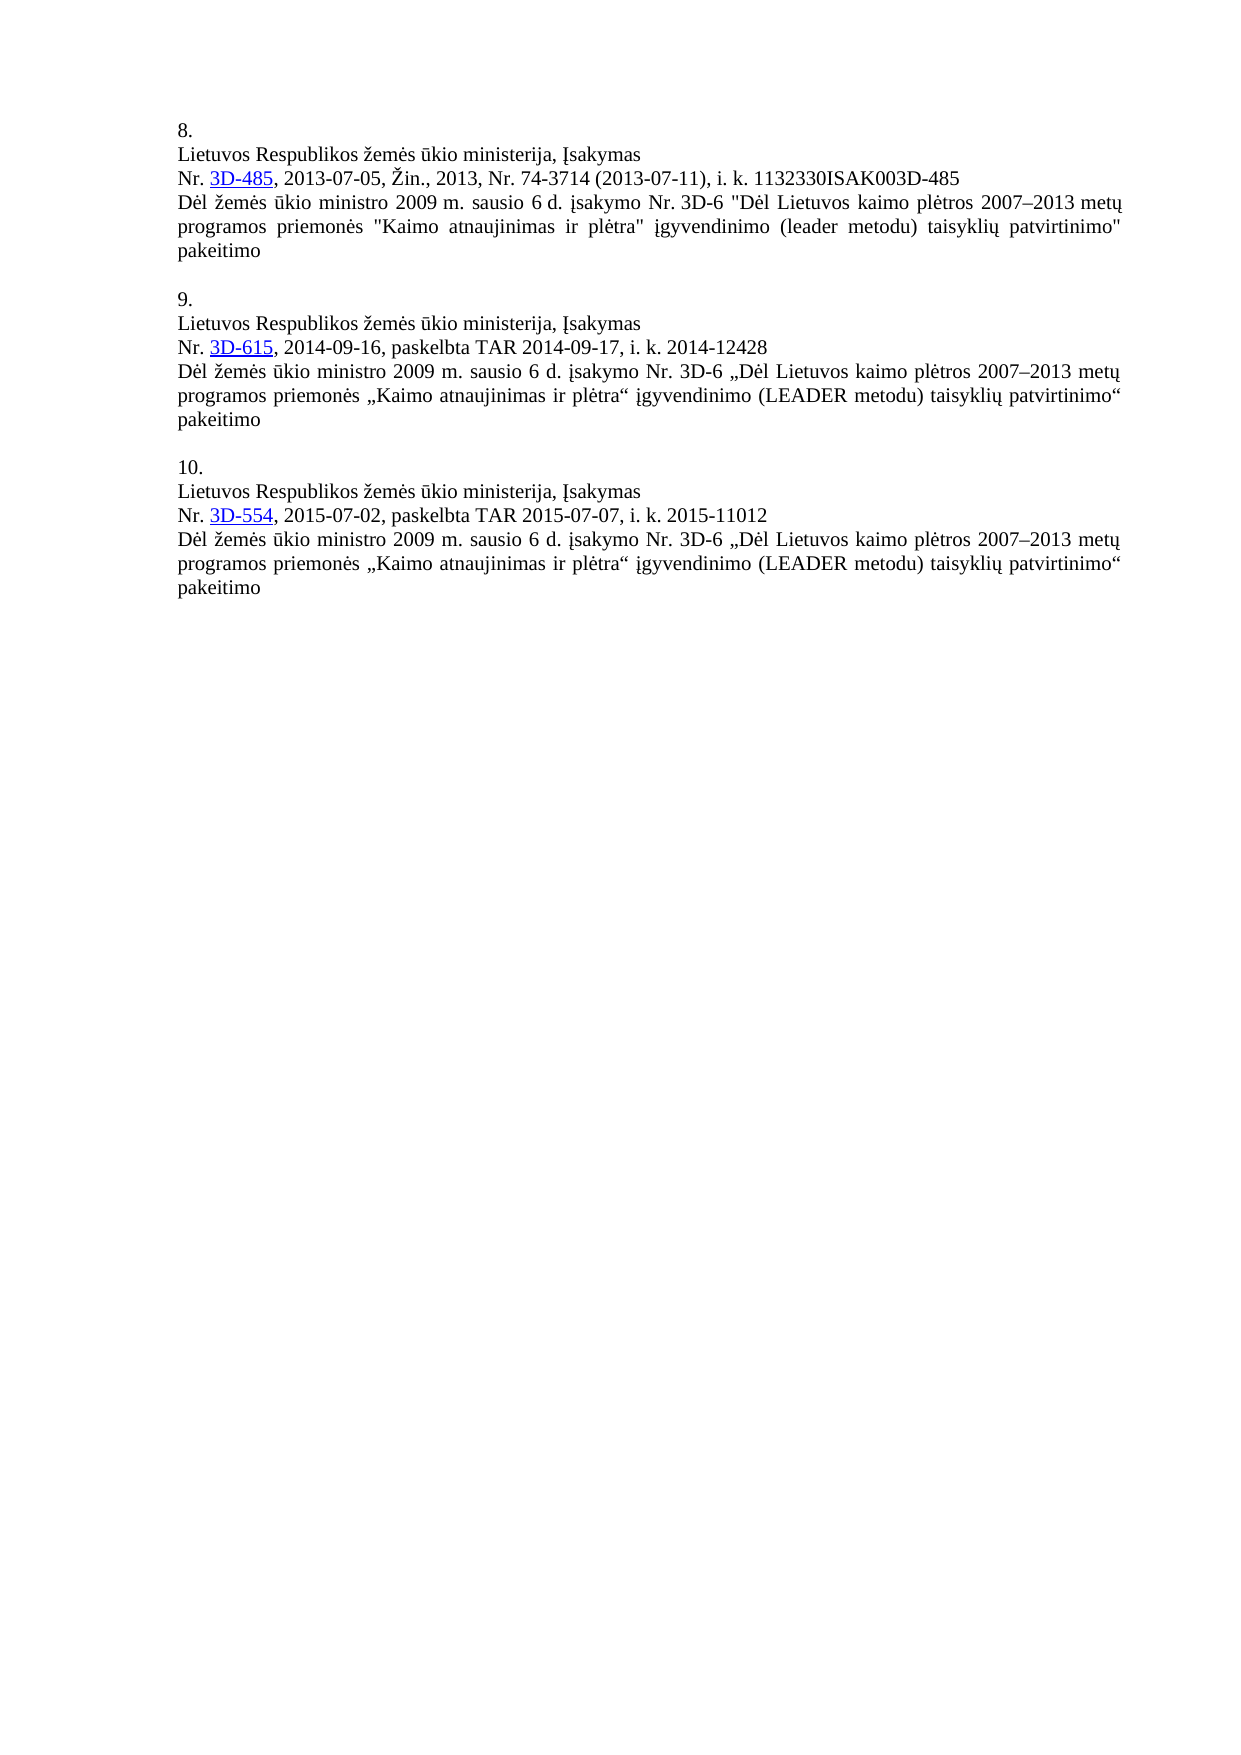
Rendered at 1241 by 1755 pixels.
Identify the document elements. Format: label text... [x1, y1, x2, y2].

text Nr. 3D-485, 2013-07-05, Žin., 2013, Nr. 74-3714 (2013-07-11), i. k. 1132330ISAK003D-485 [177, 166, 1122, 190]
text 9. [177, 287, 1122, 311]
text Dėl žemės ūkio ministro 2009 m. sausio 6 d. įsakymo Nr. 3D-6 "Dėl Lietuvos kaimo plėtros 2007–2013 metų programos priemonės "Kaimo atnaujinimas ir plėtra" įgyvendinimo (leader metodu) taisyklių patvirtinimo" pakeitimo [177, 190, 1122, 262]
text Nr. 3D-554, 2015-07-02, paskelbta TAR 2015-07-07, i. k. 2015-11012 [177, 503, 1122, 527]
text 8. [177, 118, 1122, 142]
text Dėl žemės ūkio ministro 2009 m. sausio 6 d. įsakymo Nr. 3D-6 „Dėl Lietuvos kaimo plėtros 2007–2013 metų programos priemonės „Kaimo atnaujinimas ir plėtra“ įgyvendinimo (LEADER metodu) taisyklių patvirtinimo“ pakeitimo [177, 359, 1122, 431]
text Lietuvos Respublikos žemės ūkio ministerija, Įsakymas [177, 479, 1122, 503]
text Nr. 3D-615, 2014-09-16, paskelbta TAR 2014-09-17, i. k. 2014-12428 [177, 335, 1122, 359]
text Lietuvos Respublikos žemės ūkio ministerija, Įsakymas [177, 311, 1122, 335]
text Dėl žemės ūkio ministro 2009 m. sausio 6 d. įsakymo Nr. 3D-6 „Dėl Lietuvos kaimo plėtros 2007–2013 metų programos priemonės „Kaimo atnaujinimas ir plėtra“ įgyvendinimo (LEADER metodu) taisyklių patvirtinimo“ pakeitimo [177, 527, 1122, 599]
text Lietuvos Respublikos žemės ūkio ministerija, Įsakymas [177, 142, 1122, 166]
text 10. [177, 455, 1122, 479]
